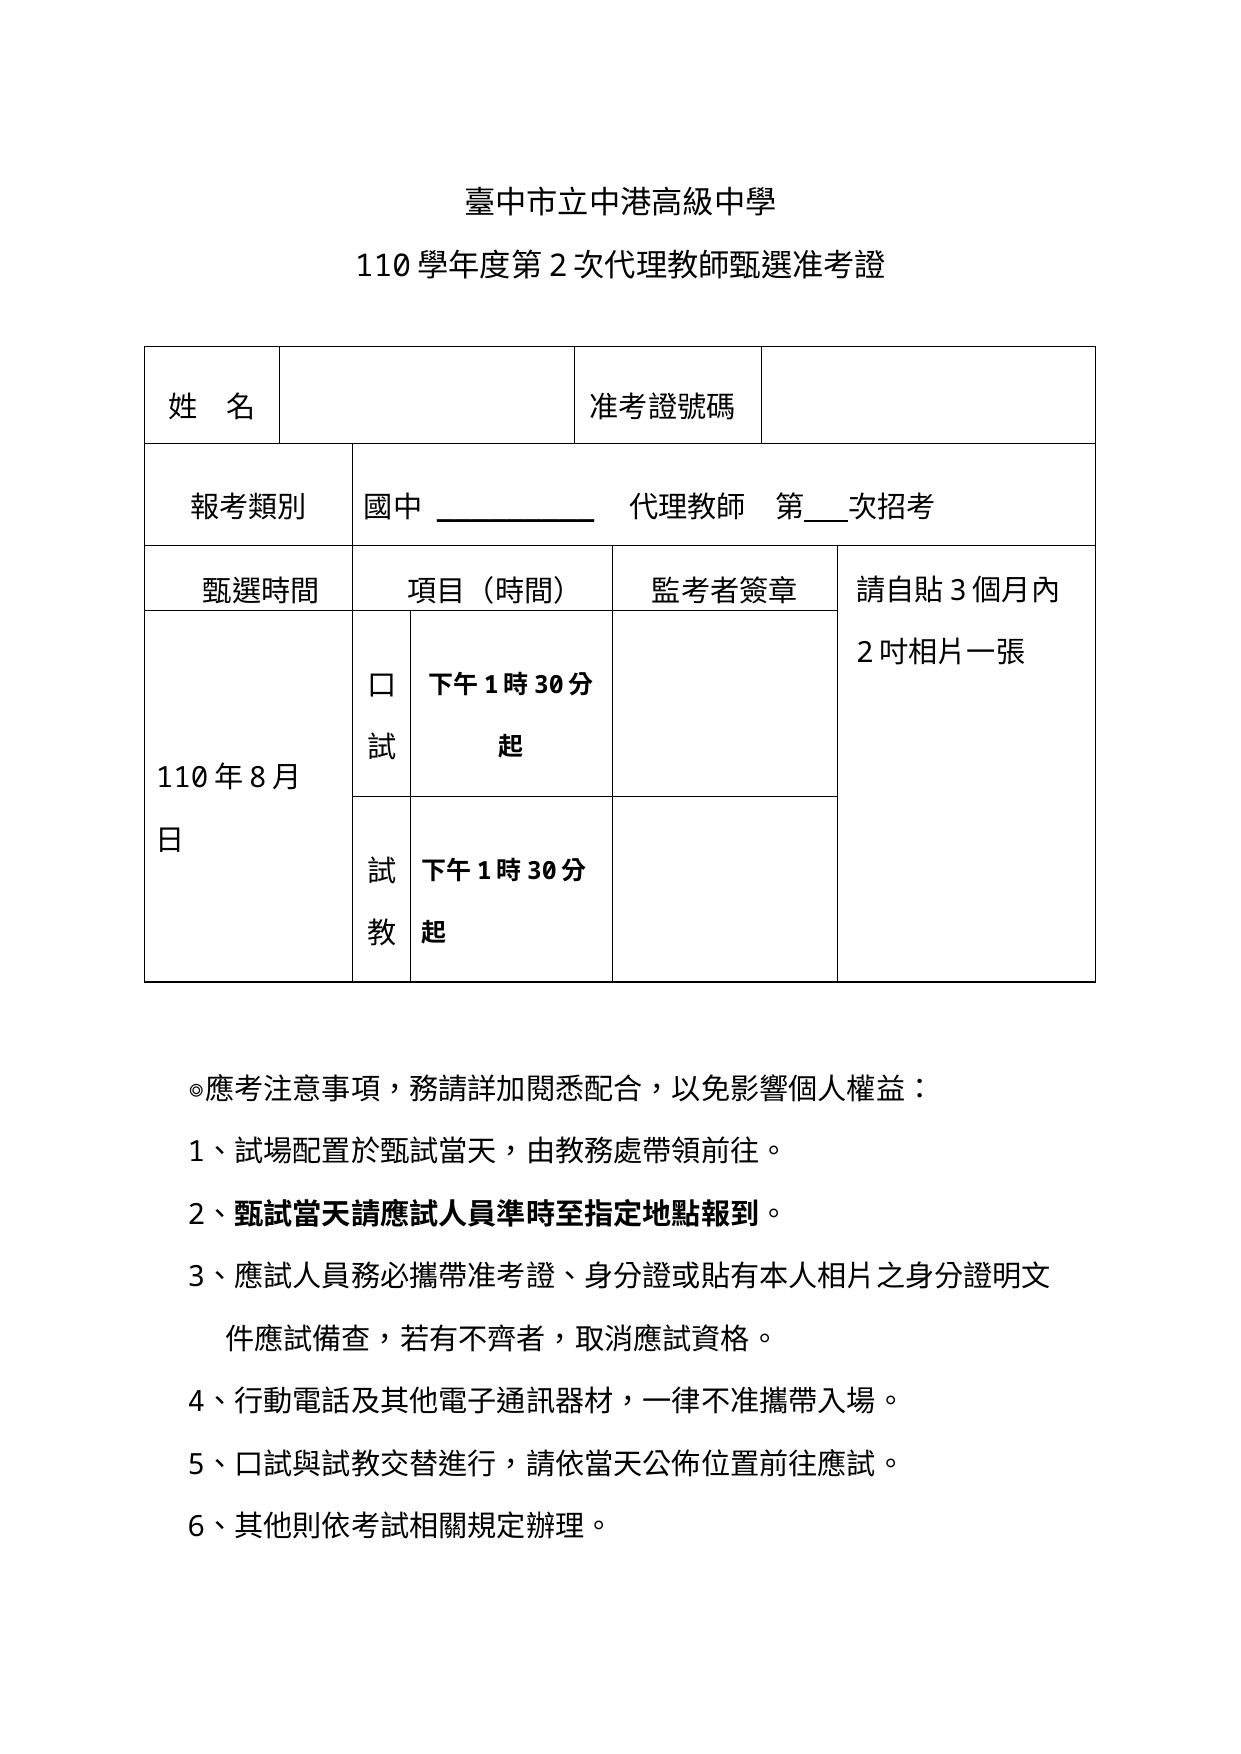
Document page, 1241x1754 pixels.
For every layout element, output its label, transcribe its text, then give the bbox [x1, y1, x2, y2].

text 5、口試與試教交替進行，請依當天公佈位置前往應試。 [187, 1420, 1053, 1482]
table_cell 報考類別 [145, 444, 352, 545]
table_cell 監考者簽章 [613, 546, 837, 610]
text 110學年度第2次代理教師甄選准考證 [187, 221, 1053, 283]
text 3、應試人員務必攜帶准考證、身分證或貼有本人相片之身分證明文件應試備查，若有不齊者，取消應試資格。 [187, 1232, 1053, 1357]
table_cell 下午1時30分起 [411, 797, 612, 981]
table_cell 口試 [353, 611, 410, 796]
table_cell [613, 611, 837, 796]
text 6、其他則依考試相關規定辦理。 [187, 1482, 1053, 1545]
text 2、甄試當天請應試人員準時至指定地點報到。 [187, 1170, 1053, 1232]
table_cell 國中 _________ 代理教師 第 次招考 [353, 444, 1095, 545]
text 臺中市立中港高級中學 [187, 158, 1053, 221]
text 1、試場配置於甄試當天，由教務處帶領前往。 [187, 1107, 1053, 1170]
table_header 姓 名 [145, 347, 279, 443]
text 4、行動電話及其他電子通訊器材，一律不准攜帶入場。 [187, 1357, 1053, 1420]
table_cell 甄選時間 [145, 546, 352, 610]
table_cell 下午1時30分起 [411, 611, 612, 796]
text ◎應考注意事項，務請詳加閱悉配合，以免影響個人權益： [187, 1045, 1053, 1107]
table_cell 請自貼3個月內 2吋相片一張 [838, 546, 1095, 981]
table_header 准考證號碼 [575, 347, 761, 443]
table_header [762, 347, 1095, 443]
table_header [280, 347, 574, 443]
table_cell 110年8月 日 [145, 611, 352, 981]
table_cell 項目（時間） [353, 546, 612, 610]
table_cell [613, 797, 837, 981]
table_cell 試教 [353, 797, 410, 981]
